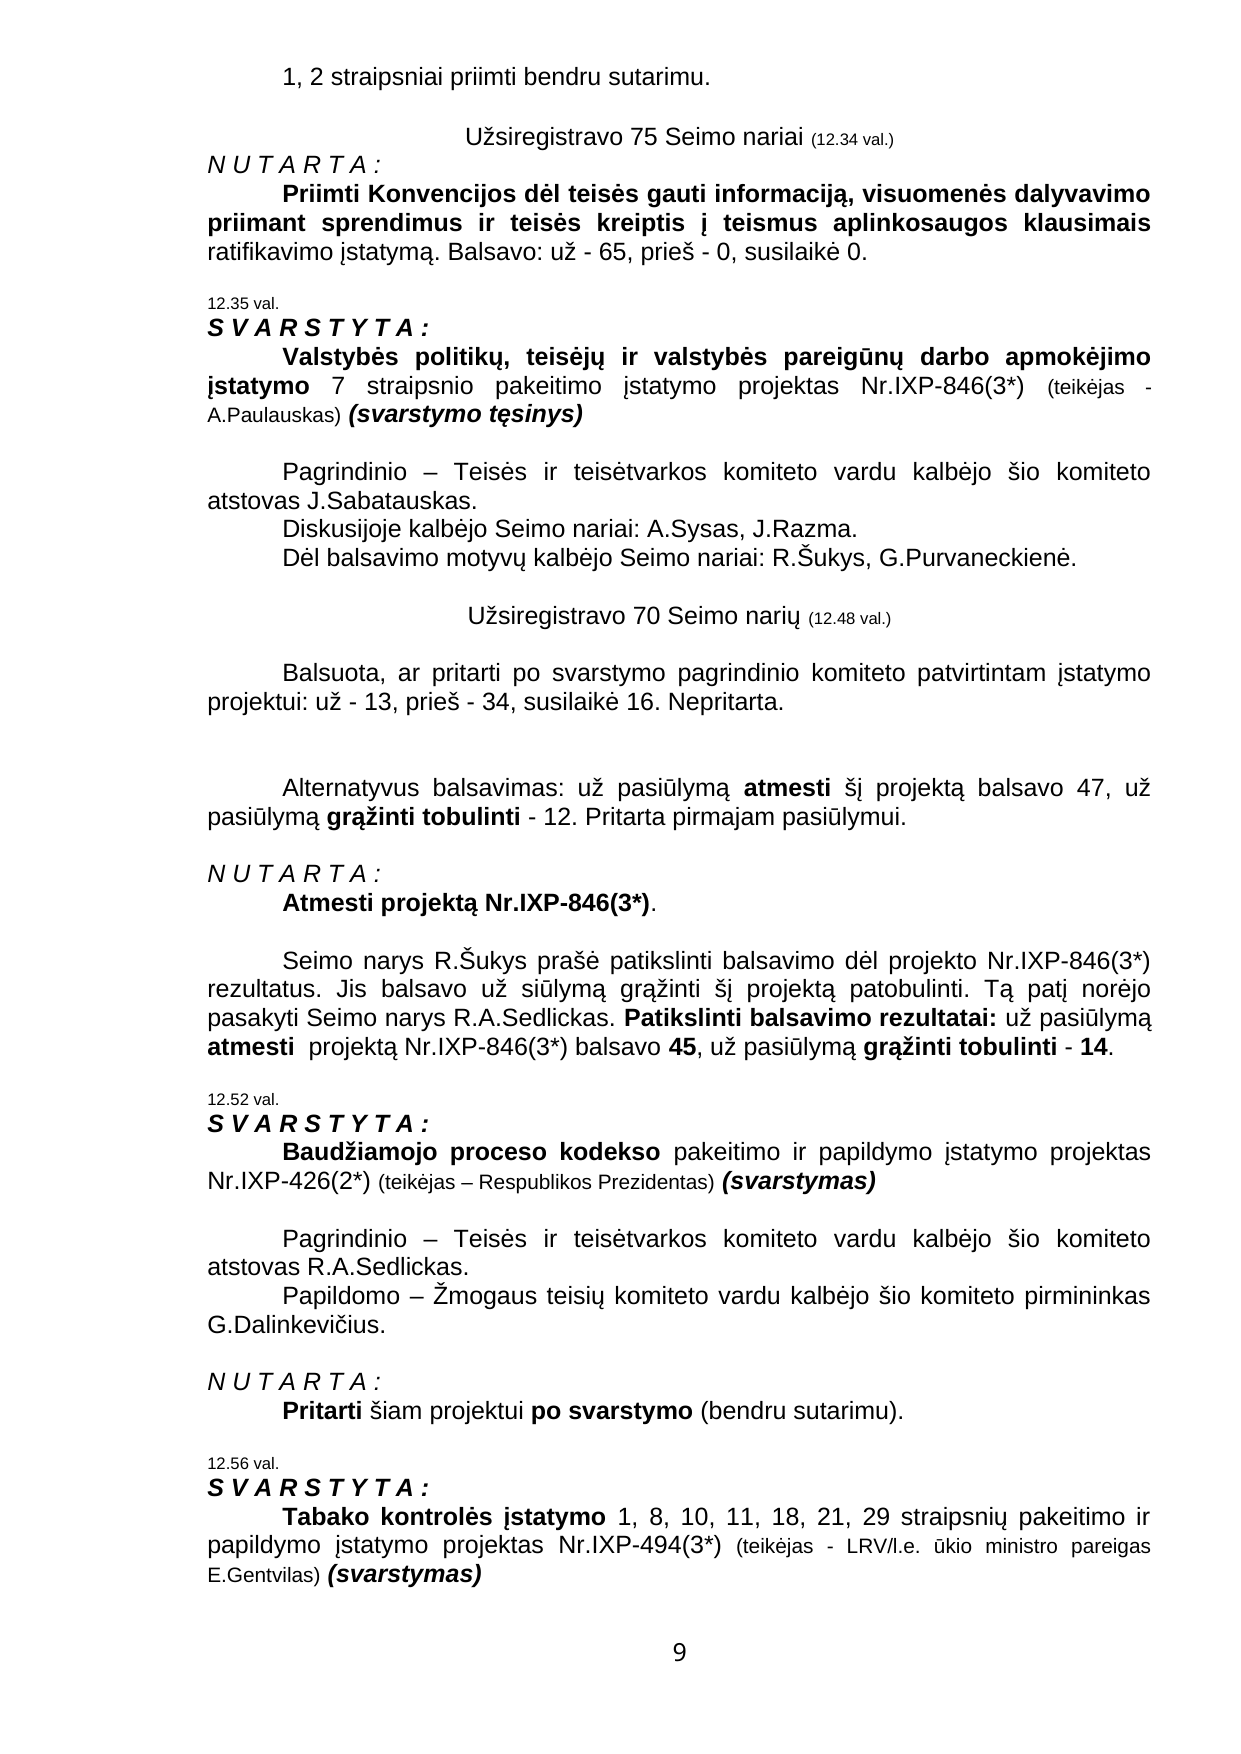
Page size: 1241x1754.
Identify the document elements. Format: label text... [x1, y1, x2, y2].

text Papildomo – Žmogaus teisių komiteto vardu kalbėjo šio komiteto pirmininkas G.Dalinkevičius. [207, 1281, 1152, 1339]
text 12.52 val. [207, 1089, 1152, 1109]
text Atmesti projektą Nr.IXP-846(3*). [207, 888, 1152, 917]
text S V A R S T Y T A : [207, 1473, 1152, 1502]
text N U T A R T A : [207, 859, 1152, 888]
text Pritarti šiam projektui po svarstymo (bendru sutarimu). [207, 1396, 1152, 1425]
text Užsiregistravo 75 Seimo nariai (12.34 val.) [207, 122, 1152, 150]
text S V A R S T Y T A : [207, 313, 1152, 342]
text S V A R S T Y T A : [207, 1109, 1152, 1137]
text Dėl balsavimo motyvų kalbėjo Seimo nariai: R.Šukys, G.Purvaneckienė. [207, 543, 1152, 572]
text Alternatyvus balsavimas: už pasiūlymą atmesti šį projektą balsavo 47, už pasiūlymą grąžinti tobulinti - 12. Pritarta pirmajam pasiūlymui. [207, 773, 1152, 831]
text Valstybės politikų, teisėjų ir valstybės pareigūnų darbo apmokėjimo įstatymo 7 straipsnio pakeitimo įstatymo projektas Nr.IXP-846(3*) (teikėjas - A.Paulauskas) (svarstymo tęsinys) [207, 342, 1152, 428]
text Diskusijoje kalbėjo Seimo nariai: A.Sysas, J.Razma. [207, 514, 1152, 543]
text Pagrindinio – Teisės ir teisėtvarkos komiteto vardu kalbėjo šio komiteto atstovas R.A.Sedlickas. [207, 1224, 1152, 1281]
text 12.35 val. [207, 294, 1152, 313]
text Seimo narys R.Šukys prašė patikslinti balsavimo dėl projekto Nr.IXP-846(3*) rezultatus. Jis balsavo už siūlymą grąžinti šį projektą patobulinti. Tą patį norėjo pasakyti Seimo narys R.A.Sedlickas. Patikslinti balsavimo rezultatai: už pasiūlymą atmesti projektą Nr.IXP-846(3*) balsavo 45, už pasiūlymą grąžinti tobulinti - 14. [207, 946, 1152, 1061]
text Tabako kontrolės įstatymo 1, 8, 10, 11, 18, 21, 29 straipsnių pakeitimo ir papildymo įstatymo projektas Nr.IXP-494(3*) (teikėjas - LRV/l.e. ūkio ministro pareigas E.Gentvilas) (svarstymas) [207, 1502, 1152, 1588]
text Užsiregistravo 70 Seimo narių (12.48 val.) [207, 601, 1152, 629]
text Baudžiamojo proceso kodekso pakeitimo ir papildymo įstatymo projektas Nr.IXP-426(2*) (teikėjas – Respublikos Prezidentas) (svarstymas) [207, 1137, 1152, 1195]
text Balsuota, ar pritarti po svarstymo pagrindinio komiteto patvirtintam įstatymo projektui: už - 13, prieš - 34, susilaikė 16. Nepritarta. [207, 658, 1152, 716]
text N U T A R T A : [207, 1367, 1152, 1396]
text Priimti Konvencijos dėl teisės gauti informaciją, visuomenės dalyvavimo priimant sprendimus ir teisės kreiptis į teismus aplinkosaugos klausimais ratifikavimo įstatymą. Balsavo: už - 65, prieš - 0, susilaikė 0. [207, 179, 1152, 265]
text Pagrindinio – Teisės ir teisėtvarkos komiteto vardu kalbėjo šio komiteto atstovas J.Sabatauskas. [207, 457, 1152, 514]
text 1, 2 straipsniai priimti bendru sutarimu. [207, 59, 1152, 93]
text 12.56 val. [207, 1454, 1152, 1473]
text N U T A R T A : [207, 150, 1152, 179]
